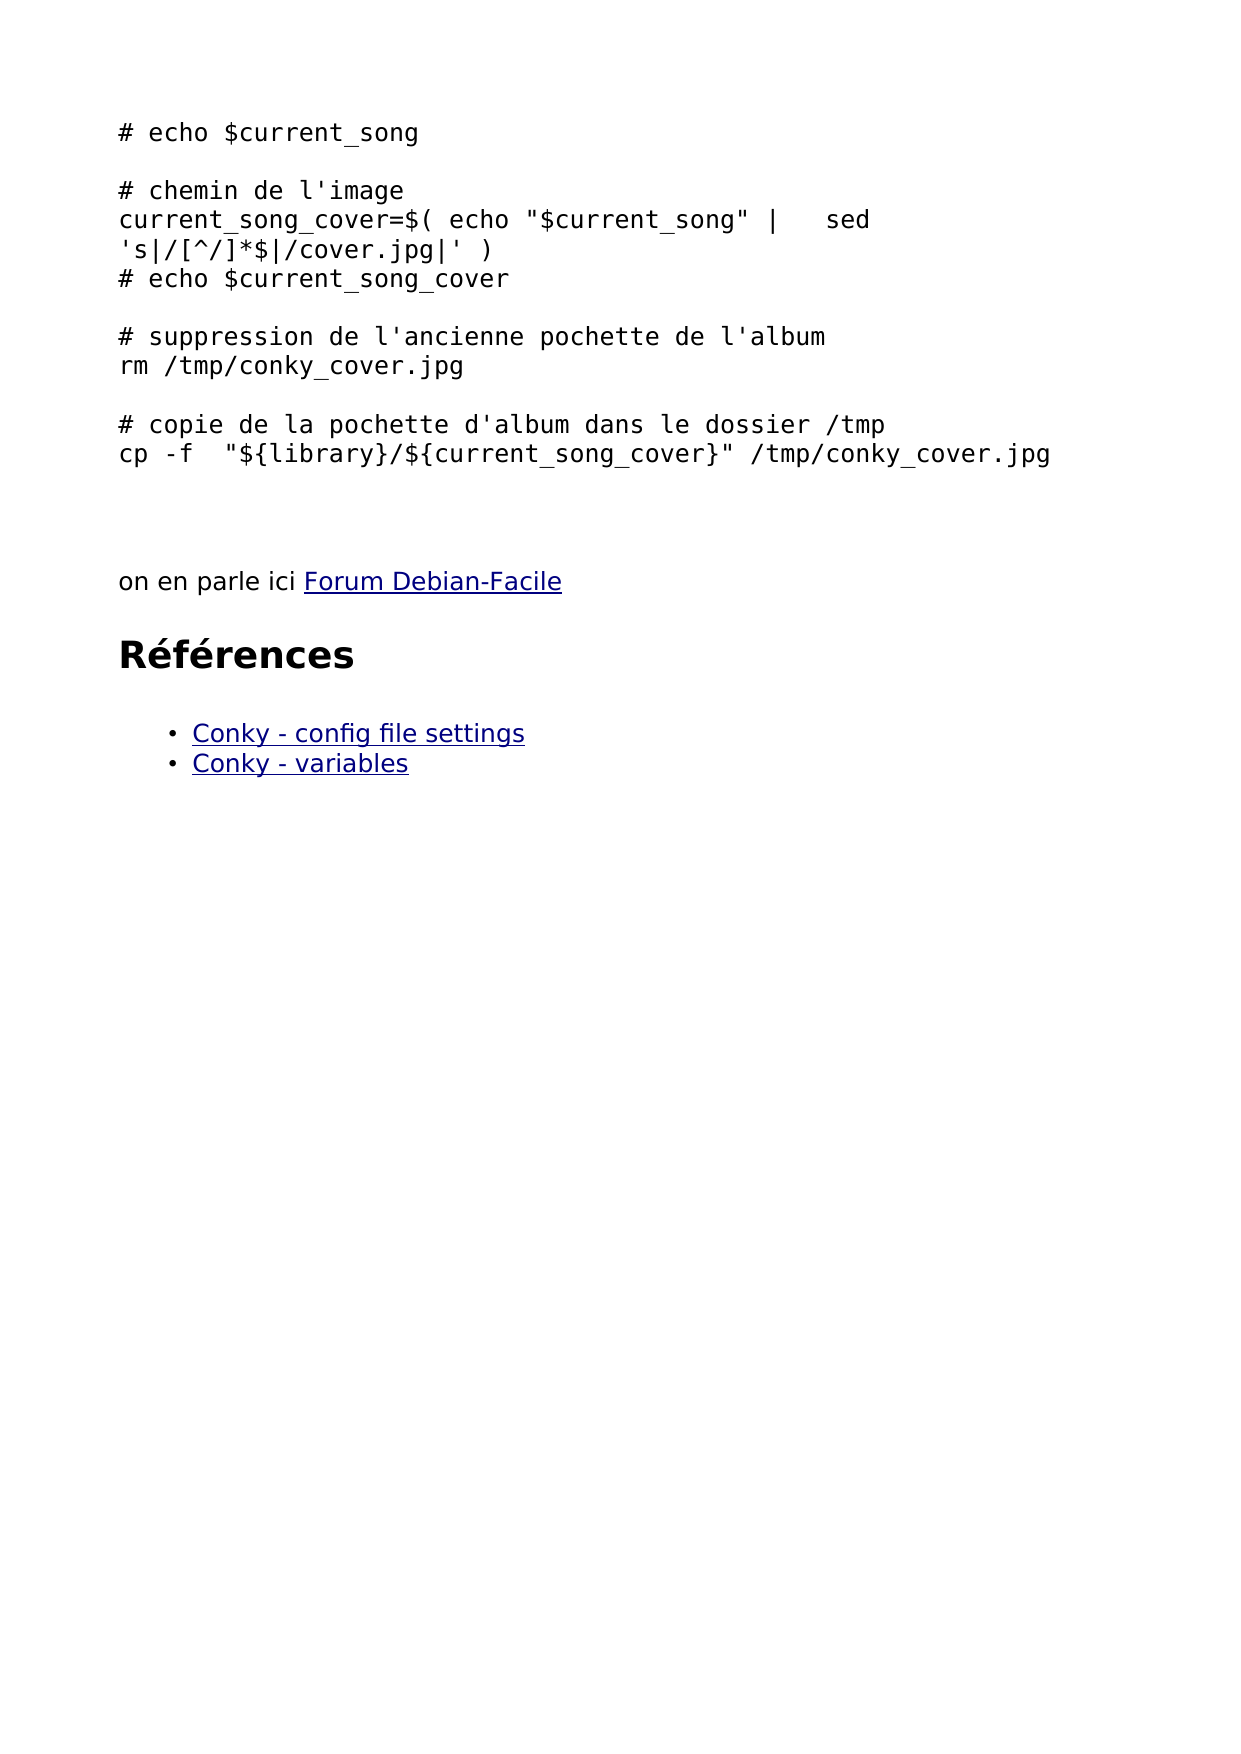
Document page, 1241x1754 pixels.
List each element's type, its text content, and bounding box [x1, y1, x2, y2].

subtitle Références [118, 634, 1122, 678]
text # echo $current_song # chemin de l'image current_song_cover=$( echo "$current_song" | sed 's|/[^/]*$|/cover.jpg|' ) # echo $current_song_cover # suppression de l'ancienne pochette de l'album rm /tmp/conky_cover.jpg # copie de la pochette d'album dans le dossier /tmp cp -f "${library}/${current_song_cover}" /tmp/conky_cover.jpg [118, 118, 1122, 556]
list Conky - variables [177, 749, 1122, 778]
list Conky - config file settings [177, 720, 1122, 749]
text on en parle ici Forum Debian-Facile [118, 567, 1122, 597]
